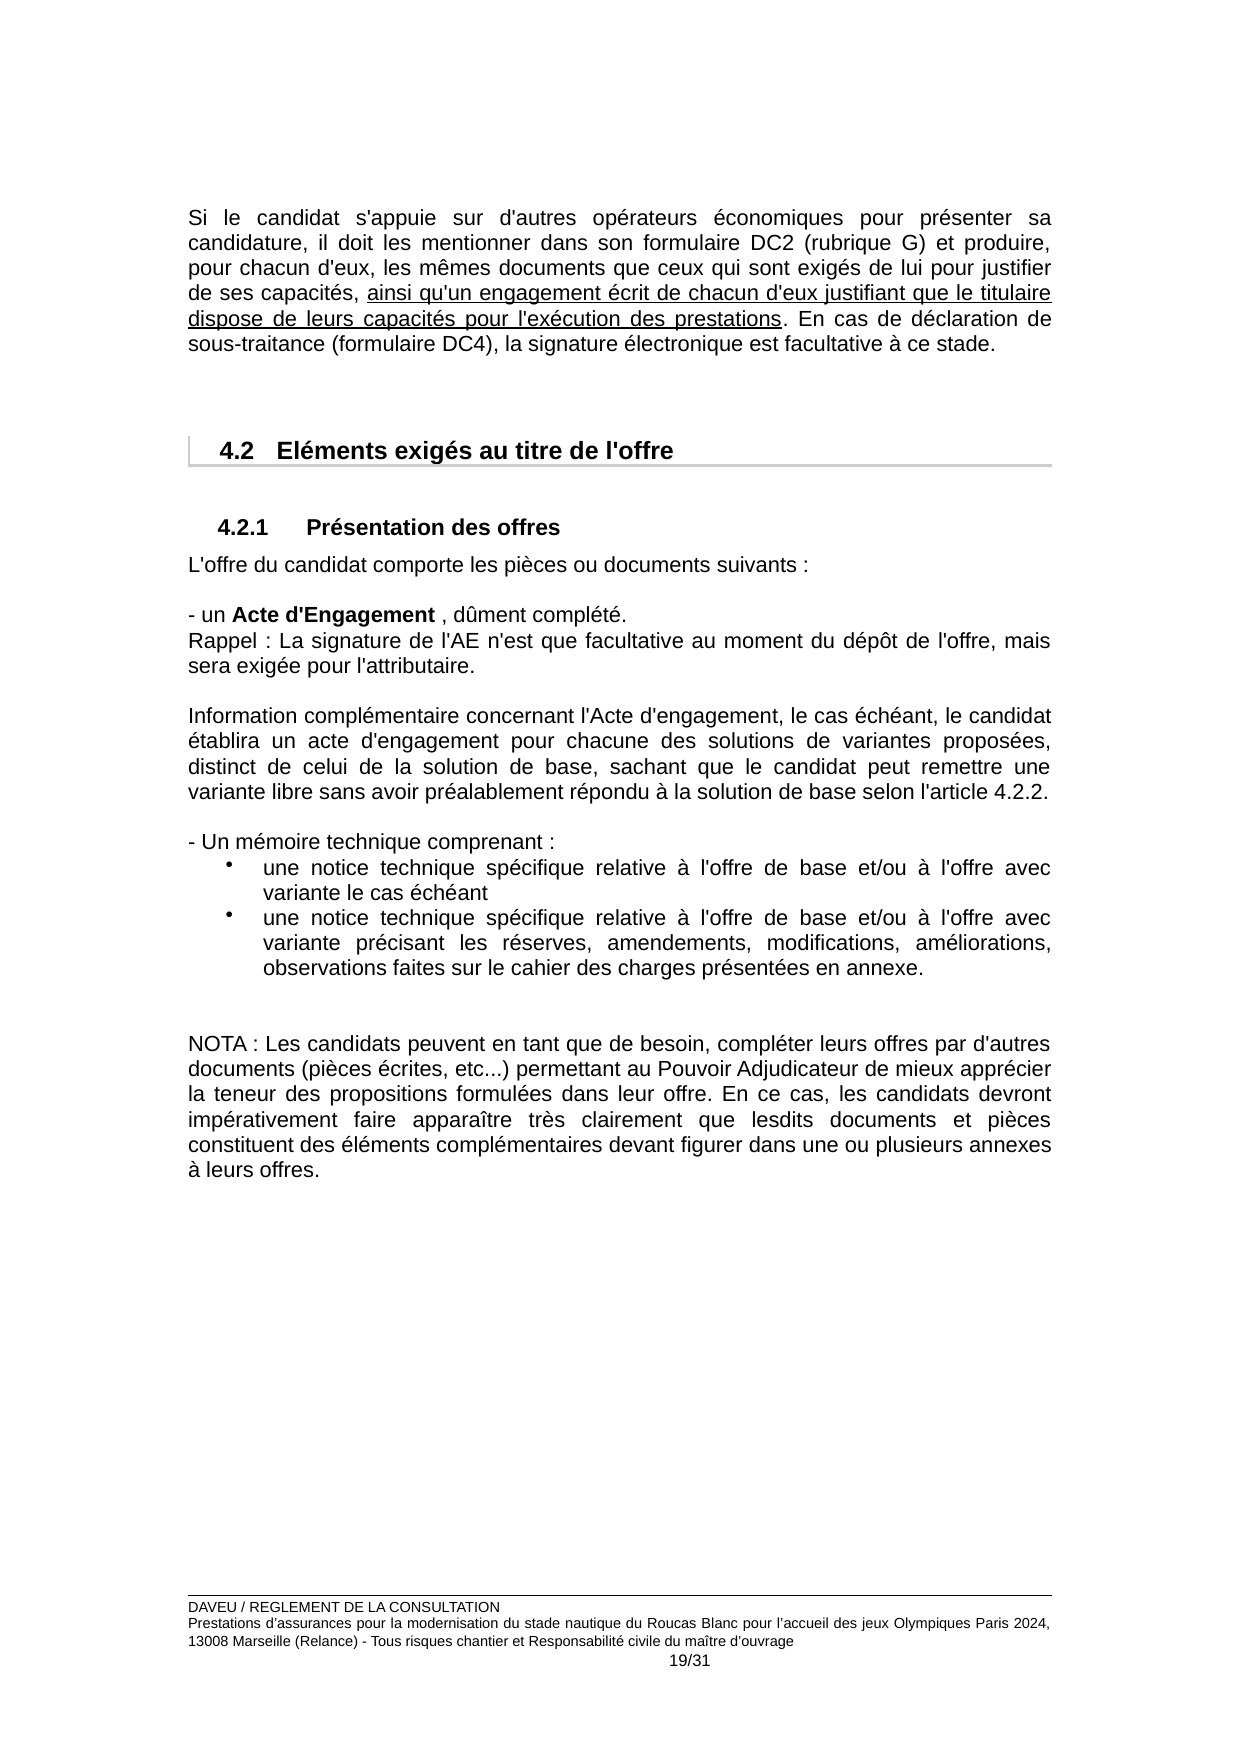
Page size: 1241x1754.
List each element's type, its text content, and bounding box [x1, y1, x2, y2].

text - Un mémoire technique comprenant : [188, 829, 1052, 854]
text L'offre du candidat comporte les pièces ou documents suivants : [188, 552, 1052, 577]
subtitle Présentation des offres [188, 514, 1052, 540]
text Si le candidat s'appuie sur d'autres opérateurs économiques pour présenter sa candidature, il doit les mentionner dans son formulaire DC2 (rubrique G) et produire, pour chacun d'eux, les mêmes documents que ceux qui sont exigés de lui pour justifier de ses capacités, ainsi qu'un engagement écrit de chacun d'eux justifiant que le titulaire dispose de leurs capacités pour l'exécution des prestations. En cas de déclaration de sous-traitance (formulaire DC4), la signature électronique est facultative à ce stade. [188, 204, 1052, 356]
text Rappel : La signature de l'AE n'est que facultative au moment du dépôt de l'offre, mais sera exigée pour l'attributaire. [188, 627, 1052, 678]
subtitle Eléments exigés au titre de l'offre [190, 436, 1052, 464]
text - un Acte d'Engagement , dûment complété. [188, 602, 1052, 627]
list une notice technique spécifique relative à l'offre de base et/ou à l'offre avec variante précisant les réserves, amendements, modifications, améliorations, observations faites sur le cahier des charges présentées en annexe. [225, 905, 1052, 980]
text NOTA : Les candidats peuvent en tant que de besoin, compléter leurs offres par d'autres documents (pièces écrites, etc...) permettant au Pouvoir Adjudicateur de mieux apprécier la teneur des propositions formulées dans leur offre. En ce cas, les candidats devront impérativement faire apparaître très clairement que lesdits documents et pièces constituent des éléments complémentaires devant figurer dans une ou plusieurs annexes à leurs offres. [188, 1031, 1052, 1182]
list une notice technique spécifique relative à l'offre de base et/ou à l'offre avec variante le cas échéant [225, 854, 1052, 905]
text Information complémentaire concernant l'Acte d'engagement, le cas échéant, le candidat établira un acte d'engagement pour chacune des solutions de variantes proposées, distinct de celui de la solution de base, sachant que le candidat peut remettre une variante libre sans avoir préalablement répondu à la solution de base selon l'article 4.2.2. [188, 703, 1052, 804]
